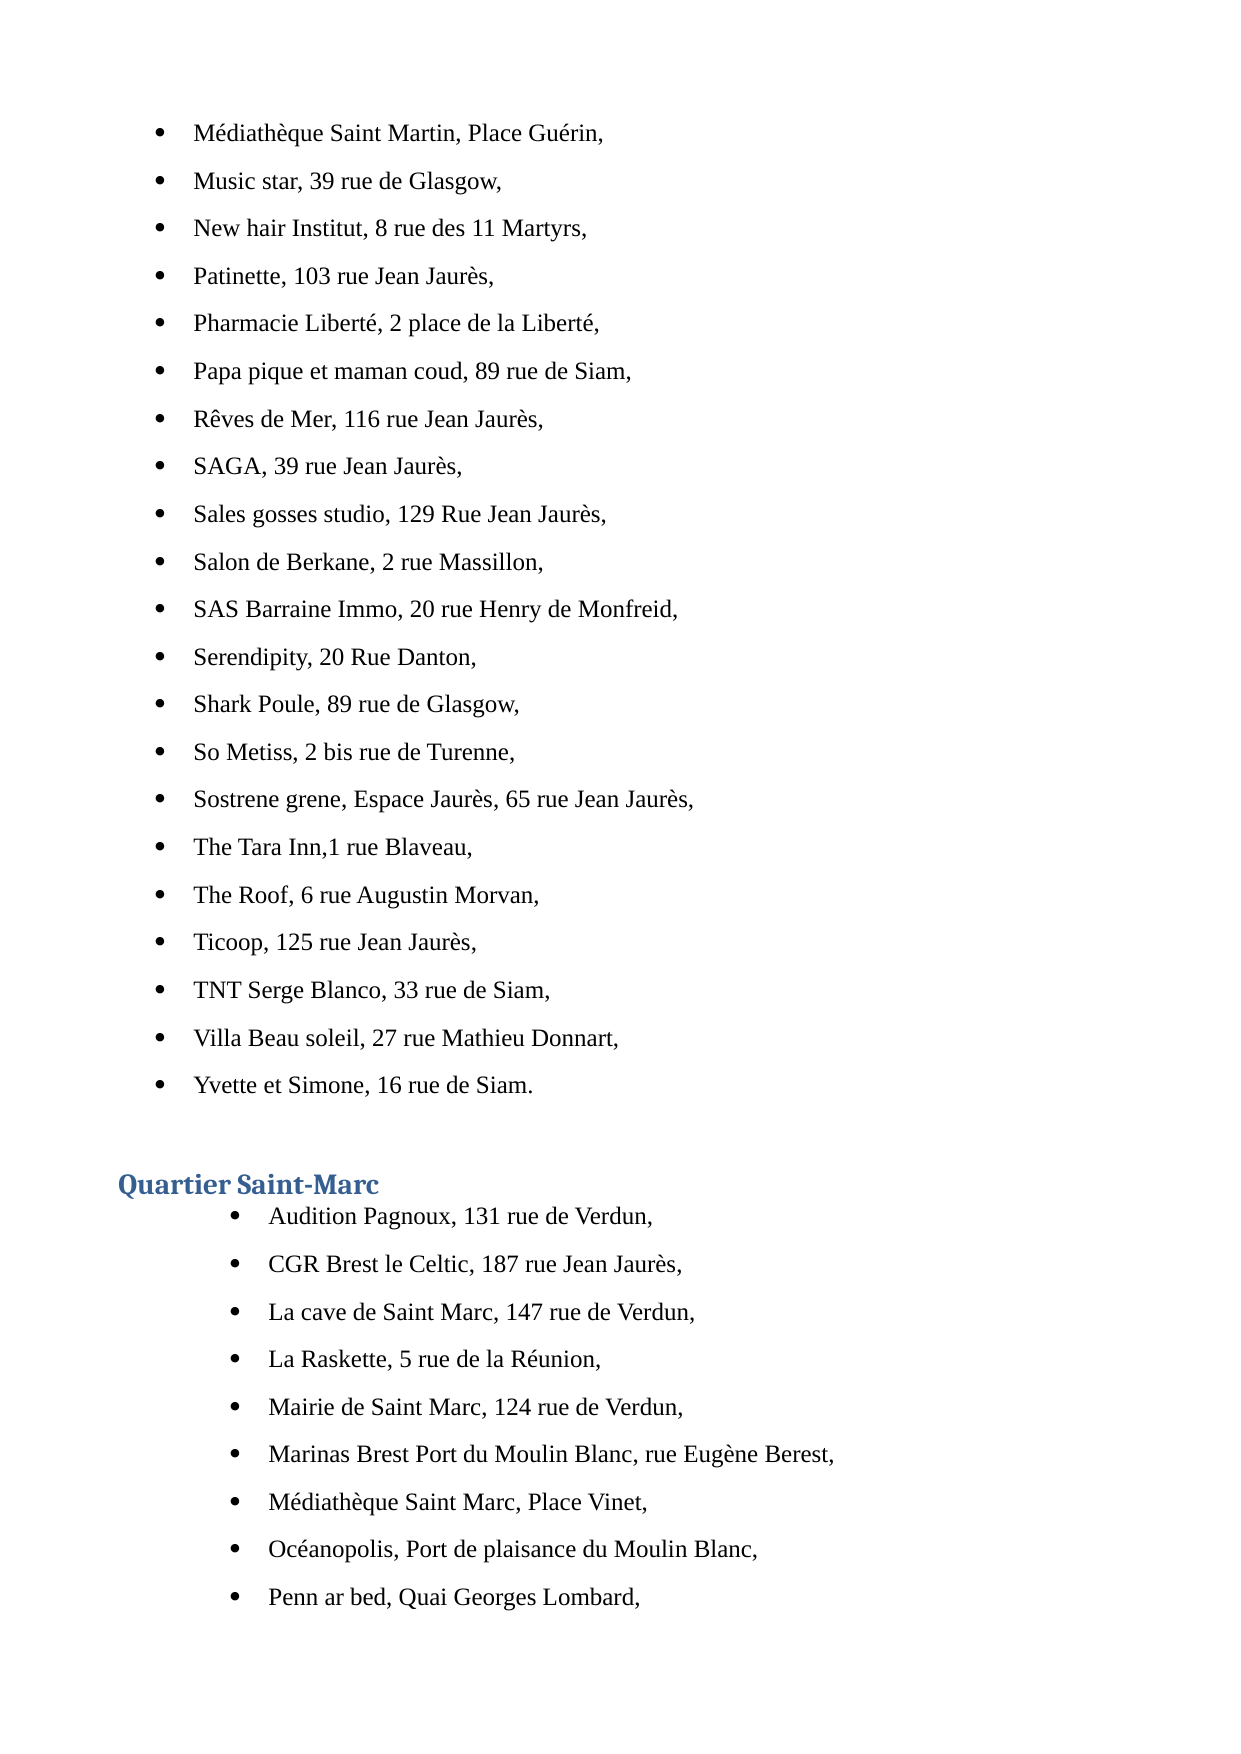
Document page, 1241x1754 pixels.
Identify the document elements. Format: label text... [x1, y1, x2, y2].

list Serendipity, 20 Rue Danton, [156, 642, 1122, 671]
list Shark Poule, 89 rue de Glasgow, [156, 689, 1122, 718]
list Médiathèque Saint Marc, Place Vinet, [231, 1487, 1122, 1516]
list La cave de Saint Marc, 147 rue de Verdun, [231, 1297, 1122, 1325]
list Papa pique et maman coud, 89 rue de Siam, [156, 356, 1122, 385]
list So Metiss, 2 bis rue de Turenne, [156, 737, 1122, 766]
list SAS Barraine Immo, 20 rue Henry de Monfreid, [156, 594, 1122, 623]
list TNT Serge Blanco, 33 rue de Siam, [156, 975, 1122, 1004]
list Marinas Brest Port du Moulin Blanc, rue Eugène Berest, [231, 1439, 1122, 1468]
list Océanopolis, Port de plaisance du Moulin Blanc, [231, 1534, 1122, 1563]
list Audition Pagnoux, 131 rue de Verdun, [231, 1201, 1122, 1230]
list La Raskette, 5 rue de la Réunion, [231, 1344, 1122, 1373]
list Médiathèque Saint Martin, Place Guérin, [156, 118, 1122, 147]
list Villa Beau soleil, 27 rue Mathieu Donnart, [156, 1023, 1122, 1051]
list Yvette et Simone, 16 rue de Siam. [156, 1070, 1122, 1099]
list Music star, 39 rue de Glasgow, [156, 166, 1122, 194]
list Pharmacie Liberté, 2 place de la Liberté, [156, 308, 1122, 337]
list Sales gosses studio, 129 Rue Jean Jaurès, [156, 499, 1122, 528]
list SAGA, 39 rue Jean Jaurès, [156, 451, 1122, 480]
subtitle Quartier Saint-Marc [118, 1168, 1122, 1201]
list Mairie de Saint Marc, 124 rue de Verdun, [231, 1392, 1122, 1421]
list Patinette, 103 rue Jean Jaurès, [156, 261, 1122, 290]
list CGR Brest le Celtic, 187 rue Jean Jaurès, [231, 1249, 1122, 1278]
list The Tara Inn,1 rue Blaveau, [156, 832, 1122, 861]
list New hair Institut, 8 rue des 11 Martyrs, [156, 213, 1122, 242]
list The Roof, 6 rue Augustin Morvan, [156, 880, 1122, 908]
list Sostrene grene, Espace Jaurès, 65 rue Jean Jaurès, [156, 784, 1122, 813]
list Ticoop, 125 rue Jean Jaurès, [156, 927, 1122, 956]
list Salon de Berkane, 2 rue Massillon, [156, 547, 1122, 575]
list Rêves de Mer, 116 rue Jean Jaurès, [156, 404, 1122, 432]
list Penn ar bed, Quai Georges Lombard, [231, 1582, 1122, 1611]
